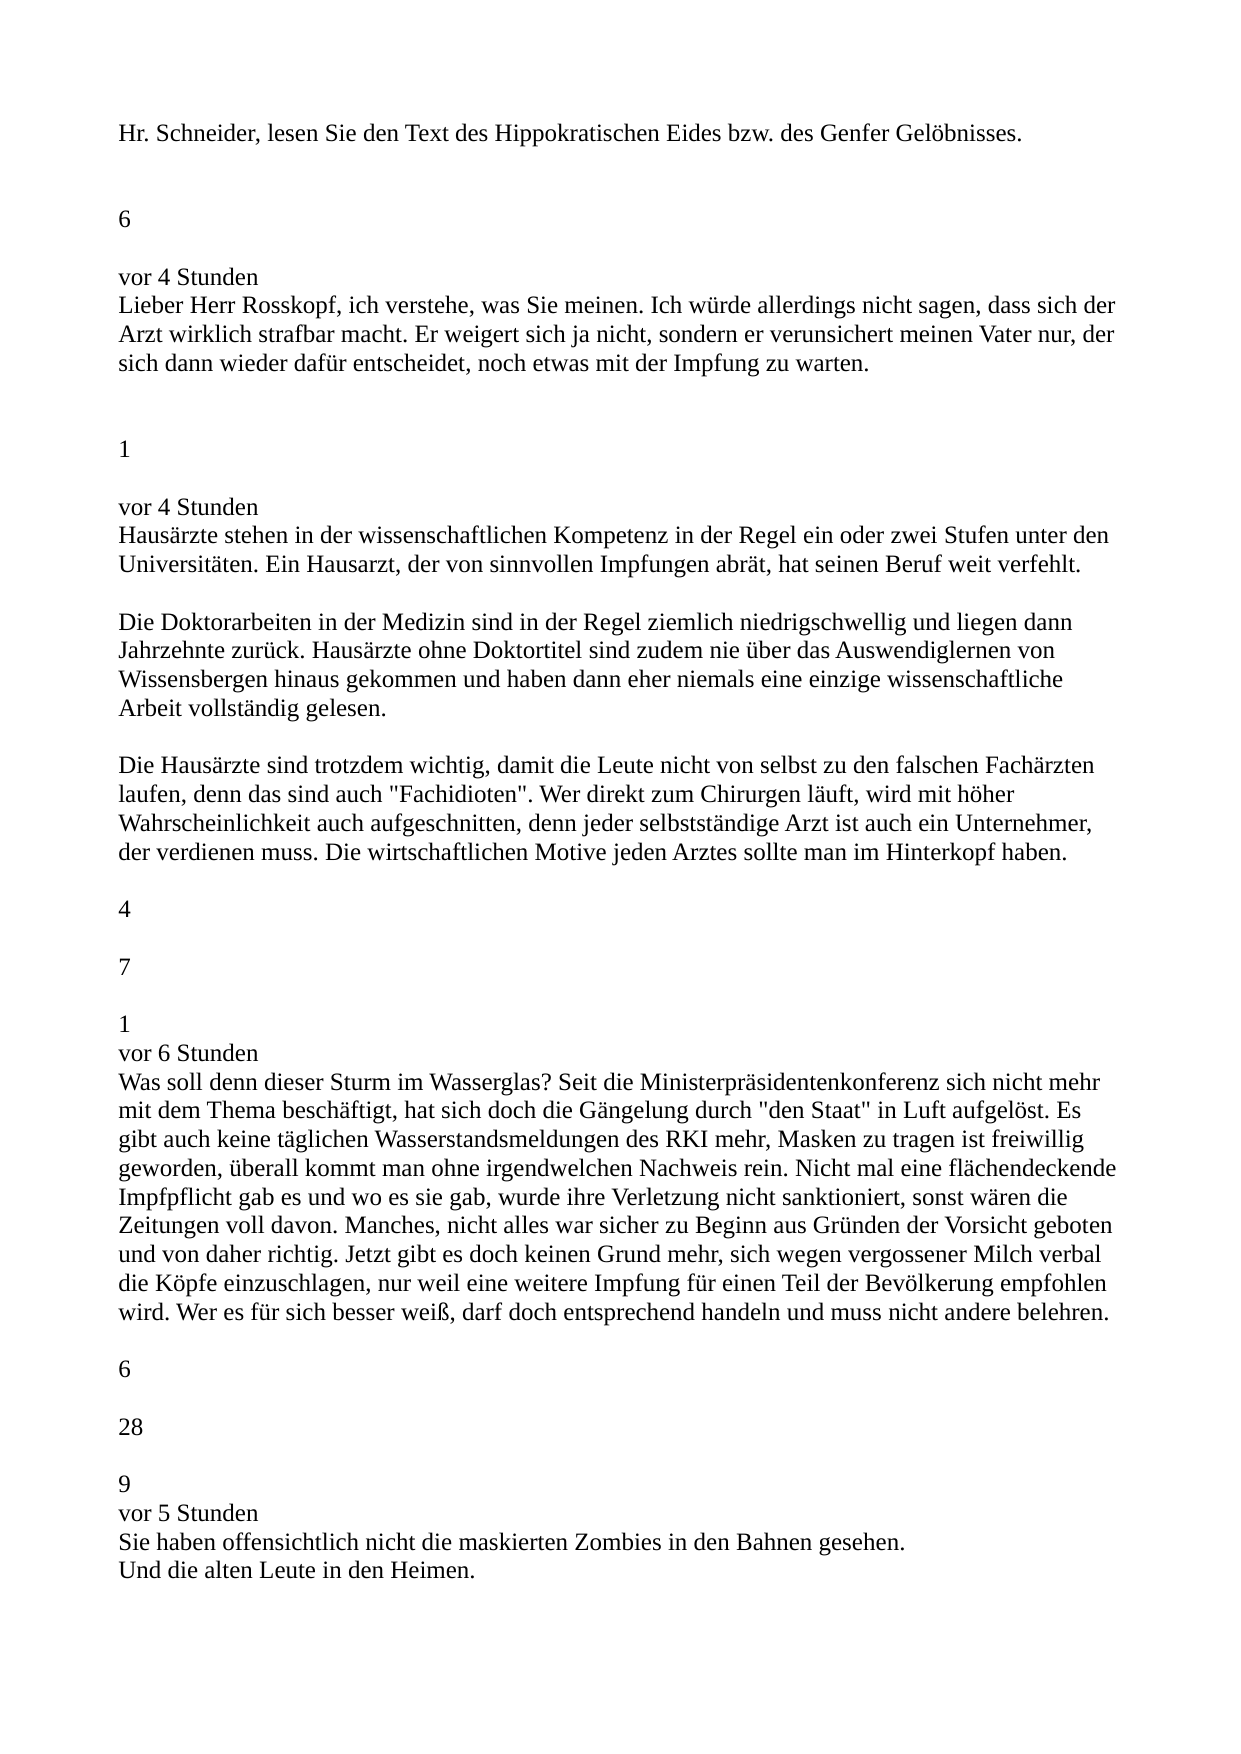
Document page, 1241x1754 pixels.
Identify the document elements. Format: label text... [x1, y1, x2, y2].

text vor 5 Stunden [118, 1498, 1122, 1527]
text 1 [118, 434, 1122, 463]
text Hr. Schneider, lesen Sie den Text des Hippokratischen Eides bzw. des Genfer Gelöbnisses. [118, 118, 1122, 147]
text Was soll denn dieser Sturm im Wasserglas? Seit die Ministerpräsidentenkonferenz sich nicht mehr mit dem Thema beschäftigt, hat sich doch die Gängelung durch "den Staat" in Luft aufgelöst. Es gibt auch keine täglichen Wasserstandsmeldungen des RKI mehr, Masken zu tragen ist freiwillig geworden, überall kommt man ohne irgendwelchen Nachweis rein. Nicht mal eine flächendeckende Impfpflicht gab es und wo es sie gab, wurde ihre Verletzung nicht sanktioniert, sonst wären die Zeitungen voll davon. Manches, nicht alles war sicher zu Beginn aus Gründen der Vorsicht geboten und von daher richtig. Jetzt gibt es doch keinen Grund mehr, sich wegen vergossener Milch verbal die Köpfe einzuschlagen, nur weil eine weitere Impfung für einen Teil der Bevölkerung empfohlen wird. Wer es für sich besser weiß, darf doch entsprechend handeln und muss nicht andere belehren. [118, 1067, 1122, 1326]
text 9 [118, 1469, 1122, 1498]
text 28 [118, 1412, 1122, 1441]
text Sie haben offensichtlich nicht die maskierten Zombies in den Bahnen gesehen. [118, 1527, 1122, 1556]
text Und die alten Leute in den Heimen. [118, 1556, 1122, 1584]
text 7 [118, 952, 1122, 981]
text 6 [118, 1354, 1122, 1383]
text vor 6 Stunden [118, 1038, 1122, 1067]
text 1 [118, 1009, 1122, 1038]
text vor 4 Stunden [118, 262, 1122, 291]
text vor 4 Stunden [118, 492, 1122, 521]
text 4 [118, 894, 1122, 923]
text 6 [118, 204, 1122, 233]
text Lieber Herr Rosskopf, ich verstehe, was Sie meinen. Ich würde allerdings nicht sagen, dass sich der Arzt wirklich strafbar macht. Er weigert sich ja nicht, sondern er verunsichert meinen Vater nur, der sich dann wieder dafür entscheidet, noch etwas mit der Impfung zu warten. [118, 291, 1122, 377]
text Die Hausärzte sind trotzdem wichtig, damit die Leute nicht von selbst zu den falschen Fachärzten laufen, denn das sind auch "Fachidioten". Wer direkt zum Chirurgen läuft, wird mit höher Wahrscheinlichkeit auch aufgeschnitten, denn jeder selbstständige Arzt ist auch ein Unternehmer, der verdienen muss. Die wirtschaftlichen Motive jeden Arztes sollte man im Hinterkopf haben. [118, 751, 1122, 866]
text Die Doktorarbeiten in der Medizin sind in der Regel ziemlich niedrigschwellig und liegen dann Jahrzehnte zurück. Hausärzte ohne Doktortitel sind zudem nie über das Auswendiglernen von Wissensbergen hinaus gekommen und haben dann eher niemals eine einzige wissenschaftliche Arbeit vollständig gelesen. [118, 607, 1122, 722]
text Hausärzte stehen in der wissenschaftlichen Kompetenz in der Regel ein oder zwei Stufen unter den Universitäten. Ein Hausarzt, der von sinnvollen Impfungen abrät, hat seinen Beruf weit verfehlt. [118, 521, 1122, 578]
